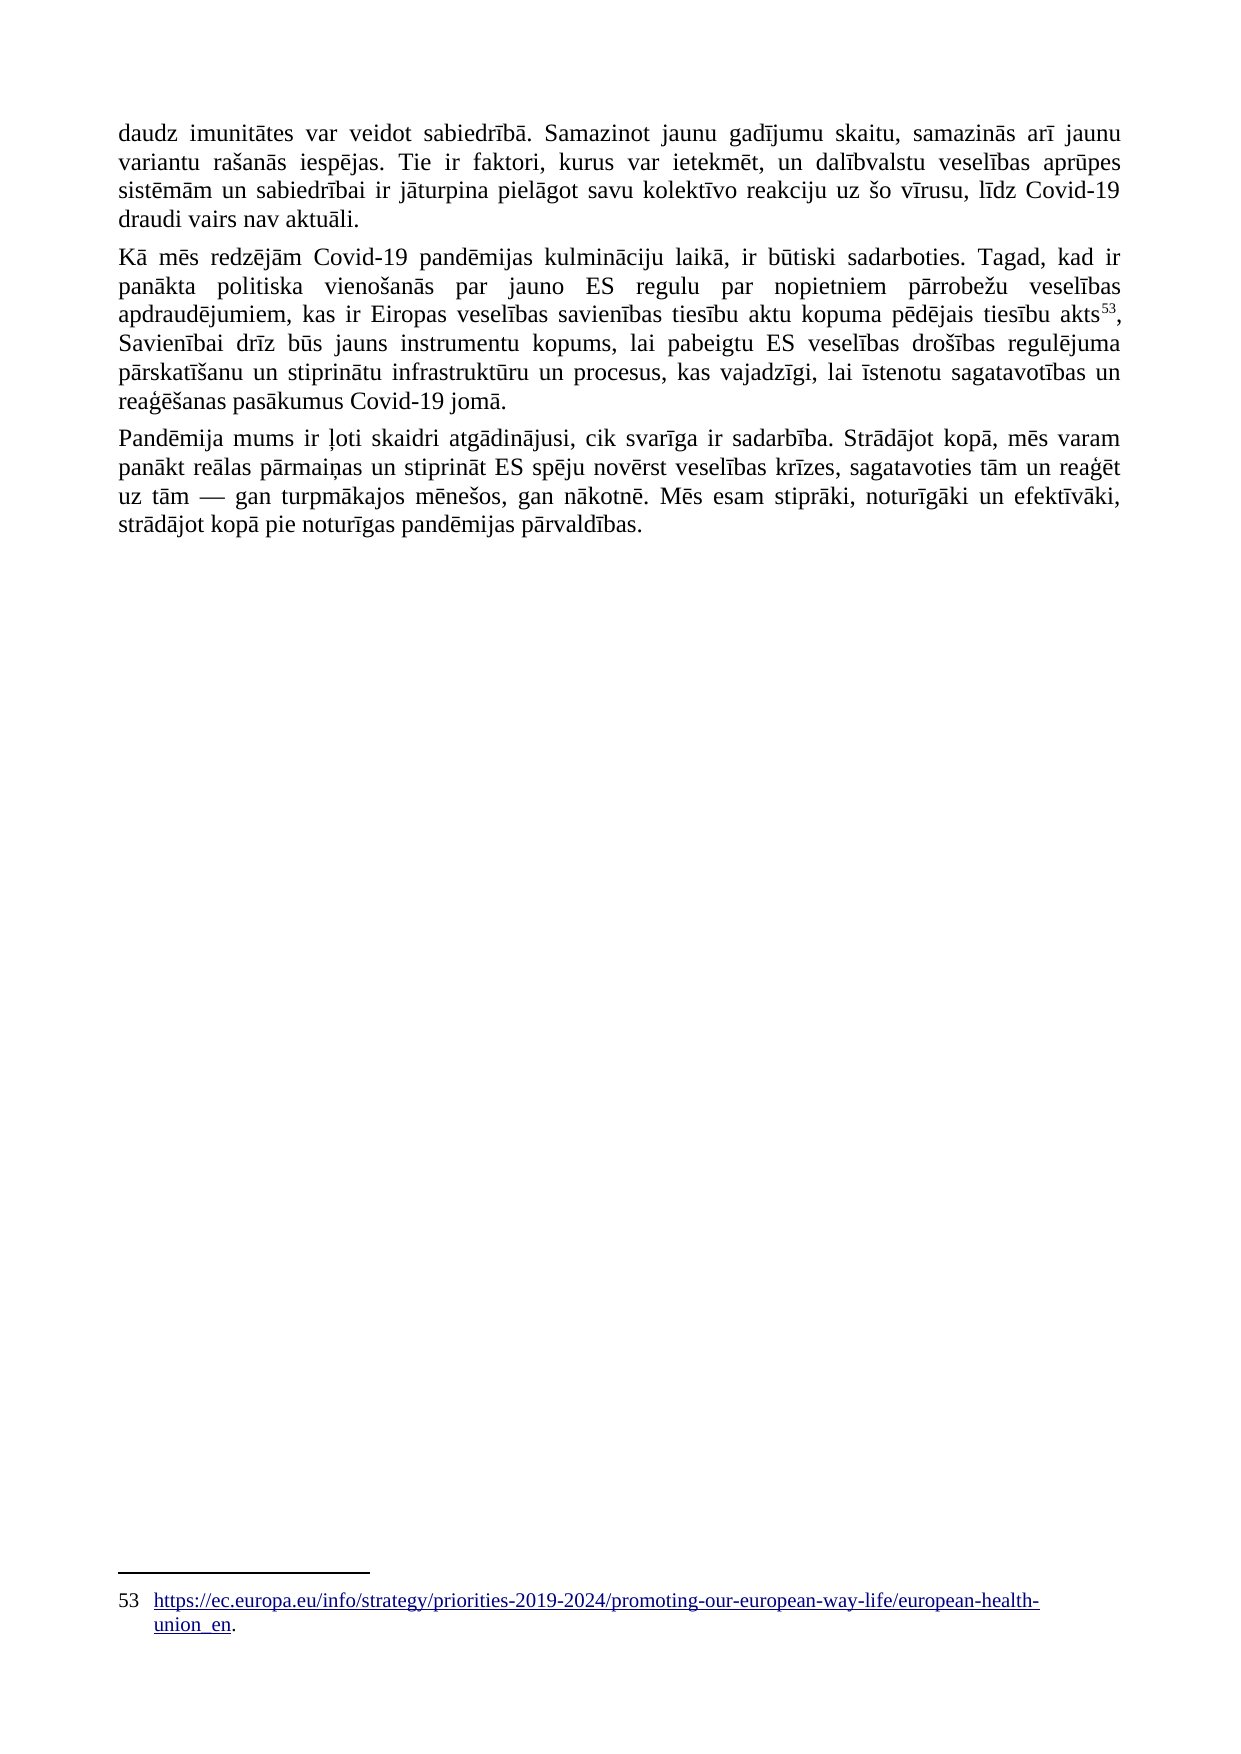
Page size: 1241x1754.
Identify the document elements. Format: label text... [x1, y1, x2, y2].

text https://ec.europa.eu/info/strategy/priorities-2019-2024/promoting-our-european-way-life/european-health-union_en. [118, 1588, 1122, 1636]
text daudz imunitātes var veidot sabiedrībā. Samazinot jaunu gadījumu skaitu, samazinās arī jaunu variantu rašanās iespējas. Tie ir faktori, kurus var ietekmēt, un dalībvalstu veselības aprūpes sistēmām un sabiedrībai ir jāturpina pielāgot savu kolektīvo reakciju uz šo vīrusu, līdz Covid-19 draudi vairs nav aktuāli. [118, 118, 1122, 233]
text Pandēmija mums ir ļoti skaidri atgādinājusi, cik svarīga ir sadarbība. Strādājot kopā, mēs varam panākt reālas pārmaiņas un stiprināt ES spēju novērst veselības krīzes, sagatavoties tām un reaģēt uz tām — gan turpmākajos mēnešos, gan nākotnē. Mēs esam stiprāki, noturīgāki un efektīvāki, strādājot kopā pie noturīgas pandēmijas pārvaldības. [118, 423, 1122, 538]
text Kā mēs redzējām Covid-19 pandēmijas kulmināciju laikā, ir būtiski sadarboties. Tagad, kad ir panākta politiska vienošanās par jauno ES regulu par nopietniem pārrobežu veselības apdraudējumiem, kas ir Eiropas veselības savienības tiesību aktu kopuma pēdējais tiesību akts, Savienībai drīz būs jauns instrumentu kopums, lai pabeigtu ES veselības drošības regulējuma pārskatīšanu un stiprinātu infrastruktūru un procesus, kas vajadzīgi, lai īstenotu sagatavotības un reaģēšanas pasākumus Covid-19 jomā. [118, 242, 1122, 414]
